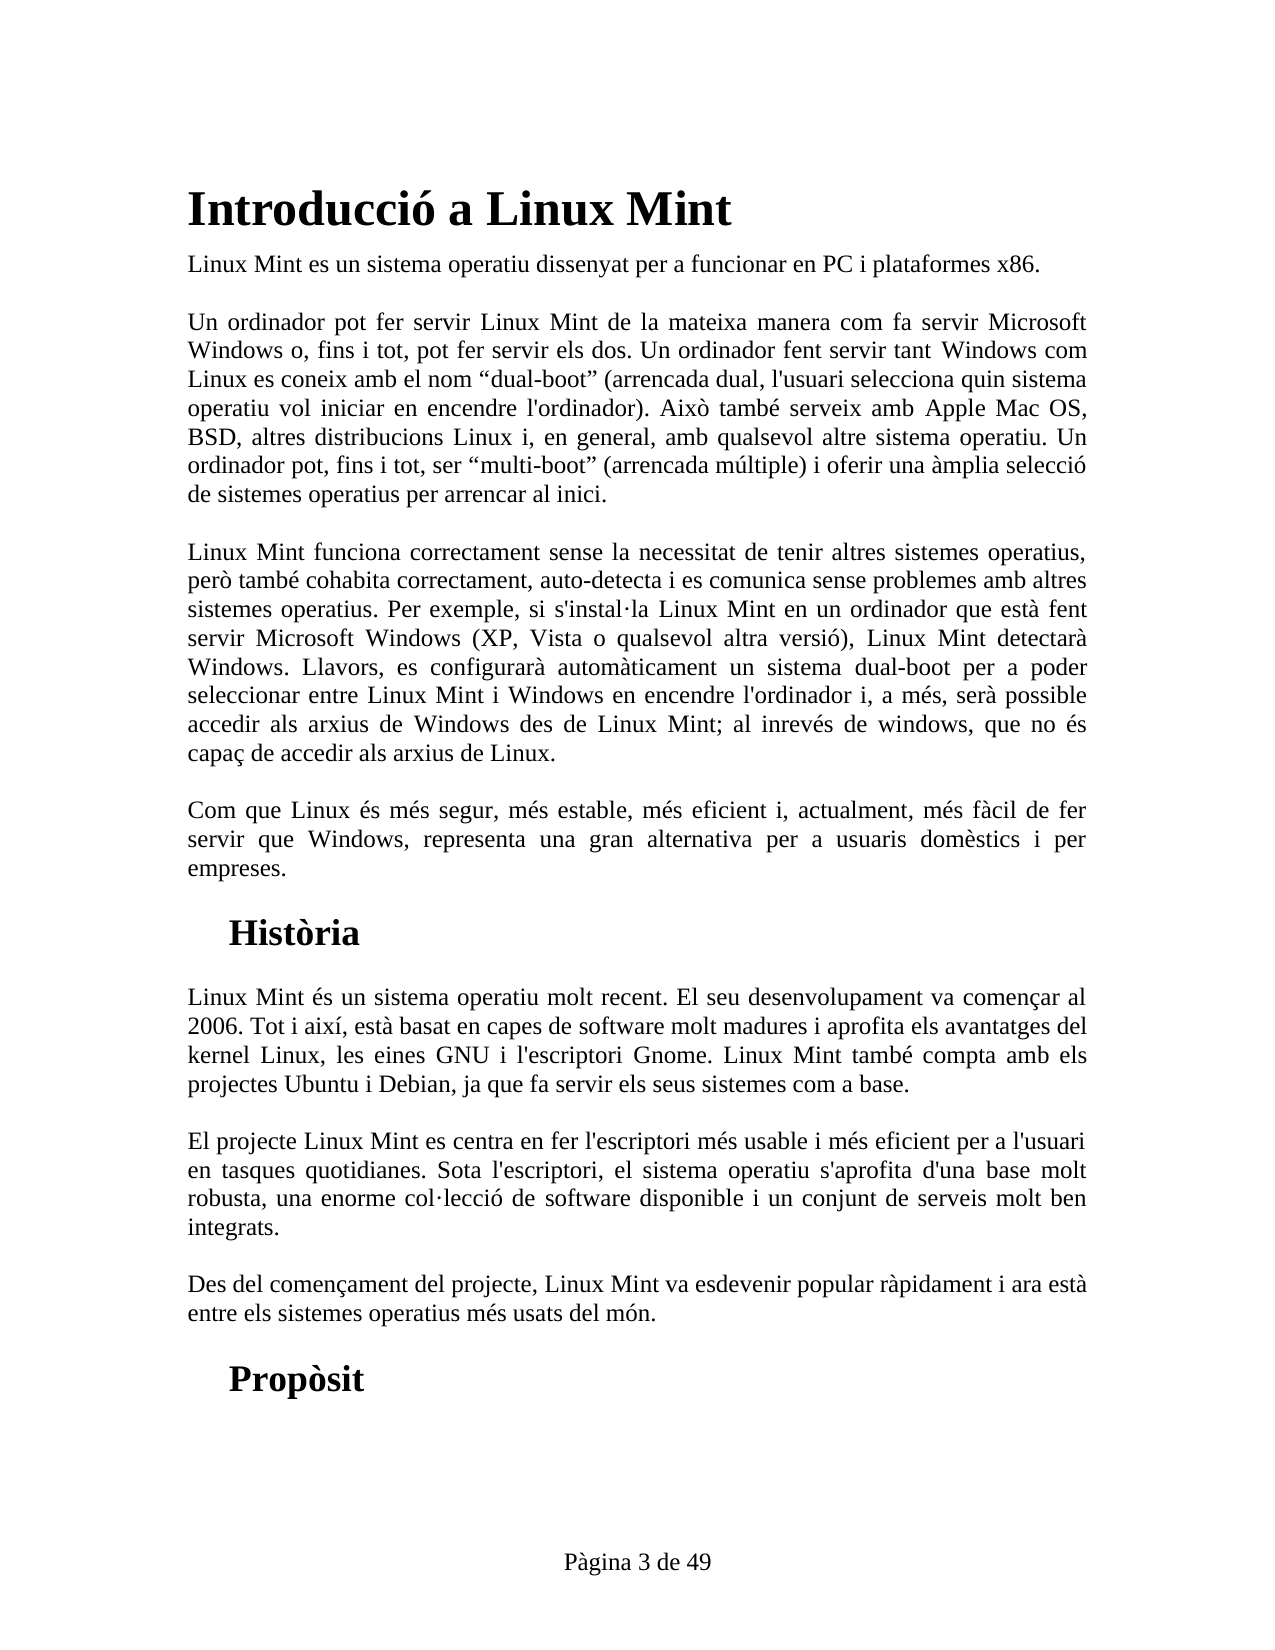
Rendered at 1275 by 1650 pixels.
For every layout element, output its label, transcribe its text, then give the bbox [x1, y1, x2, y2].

text El projecte Linux Mint es centra en fer l'escriptori més usable i més eficient per a l'usuari en tasques quotidianes. Sota l'escriptori, el sistema operatiu s'aprofita d'una base molt robusta, una enorme col·lecció de software disponible i un conjunt de serveis molt ben integrats. [187, 1126, 1087, 1241]
text Des del començament del projecte, Linux Mint va esdevenir popular ràpidament i ara està entre els sistemes operatius més usats del món. [187, 1269, 1087, 1327]
subtitle Història [187, 911, 1087, 954]
subtitle Propòsit [187, 1356, 1087, 1399]
text Com que Linux és més segur, més estable, més eficient i, actualment, més fàcil de fer servir que Windows, representa una gran alternativa per a usuaris domèstics i per empreses. [187, 795, 1087, 882]
text Linux Mint és un sistema operatiu molt recent. El seu desenvolupament va començar al 2006. Tot i així, està basat en capes de software molt madures i aprofita els avantatges del kernel Linux, les eines GNU i l'escriptori Gnome. Linux Mint també compta amb els projectes Ubuntu i Debian, ja que fa servir els seus sistemes com a base. [187, 982, 1087, 1097]
subtitle Introducció a Linux Mint [187, 179, 1087, 237]
text Un ordinador pot fer servir Linux Mint de la mateixa manera com fa servir Microsoft Windows o, fins i tot, pot fer servir els dos. Un ordinador fent servir tant Windows com Linux es coneix amb el nom “dual-boot” (arrencada dual, l'usuari selecciona quin sistema operatiu vol iniciar en encendre l'ordinador). Això també serveix amb Apple Mac OS, BSD, altres distribucions Linux i, en general, amb qualsevol altre sistema operatiu. Un ordinador pot, fins i tot, ser “multi-boot” (arrencada múltiple) i oferir una àmplia selecció de sistemes operatius per arrencar al inici. [187, 307, 1087, 508]
text Linux Mint es un sistema operatiu dissenyat per a funcionar en PC i plataformes x86. [187, 249, 1087, 278]
text Linux Mint funciona correctament sense la necessitat de tenir altres sistemes operatius, però també cohabita correctament, auto-detecta i es comunica sense problemes amb altres sistemes operatius. Per exemple, si s'instal·la Linux Mint en un ordinador que està fent servir Microsoft Windows (XP, Vista o qualsevol altra versió), Linux Mint detectarà Windows. Llavors, es configurarà automàticament un sistema dual-boot per a poder seleccionar entre Linux Mint i Windows en encendre l'ordinador i, a més, serà possible accedir als arxius de Windows des de Linux Mint; al inrevés de windows, que no és capaç de accedir als arxius de Linux. [187, 537, 1087, 767]
